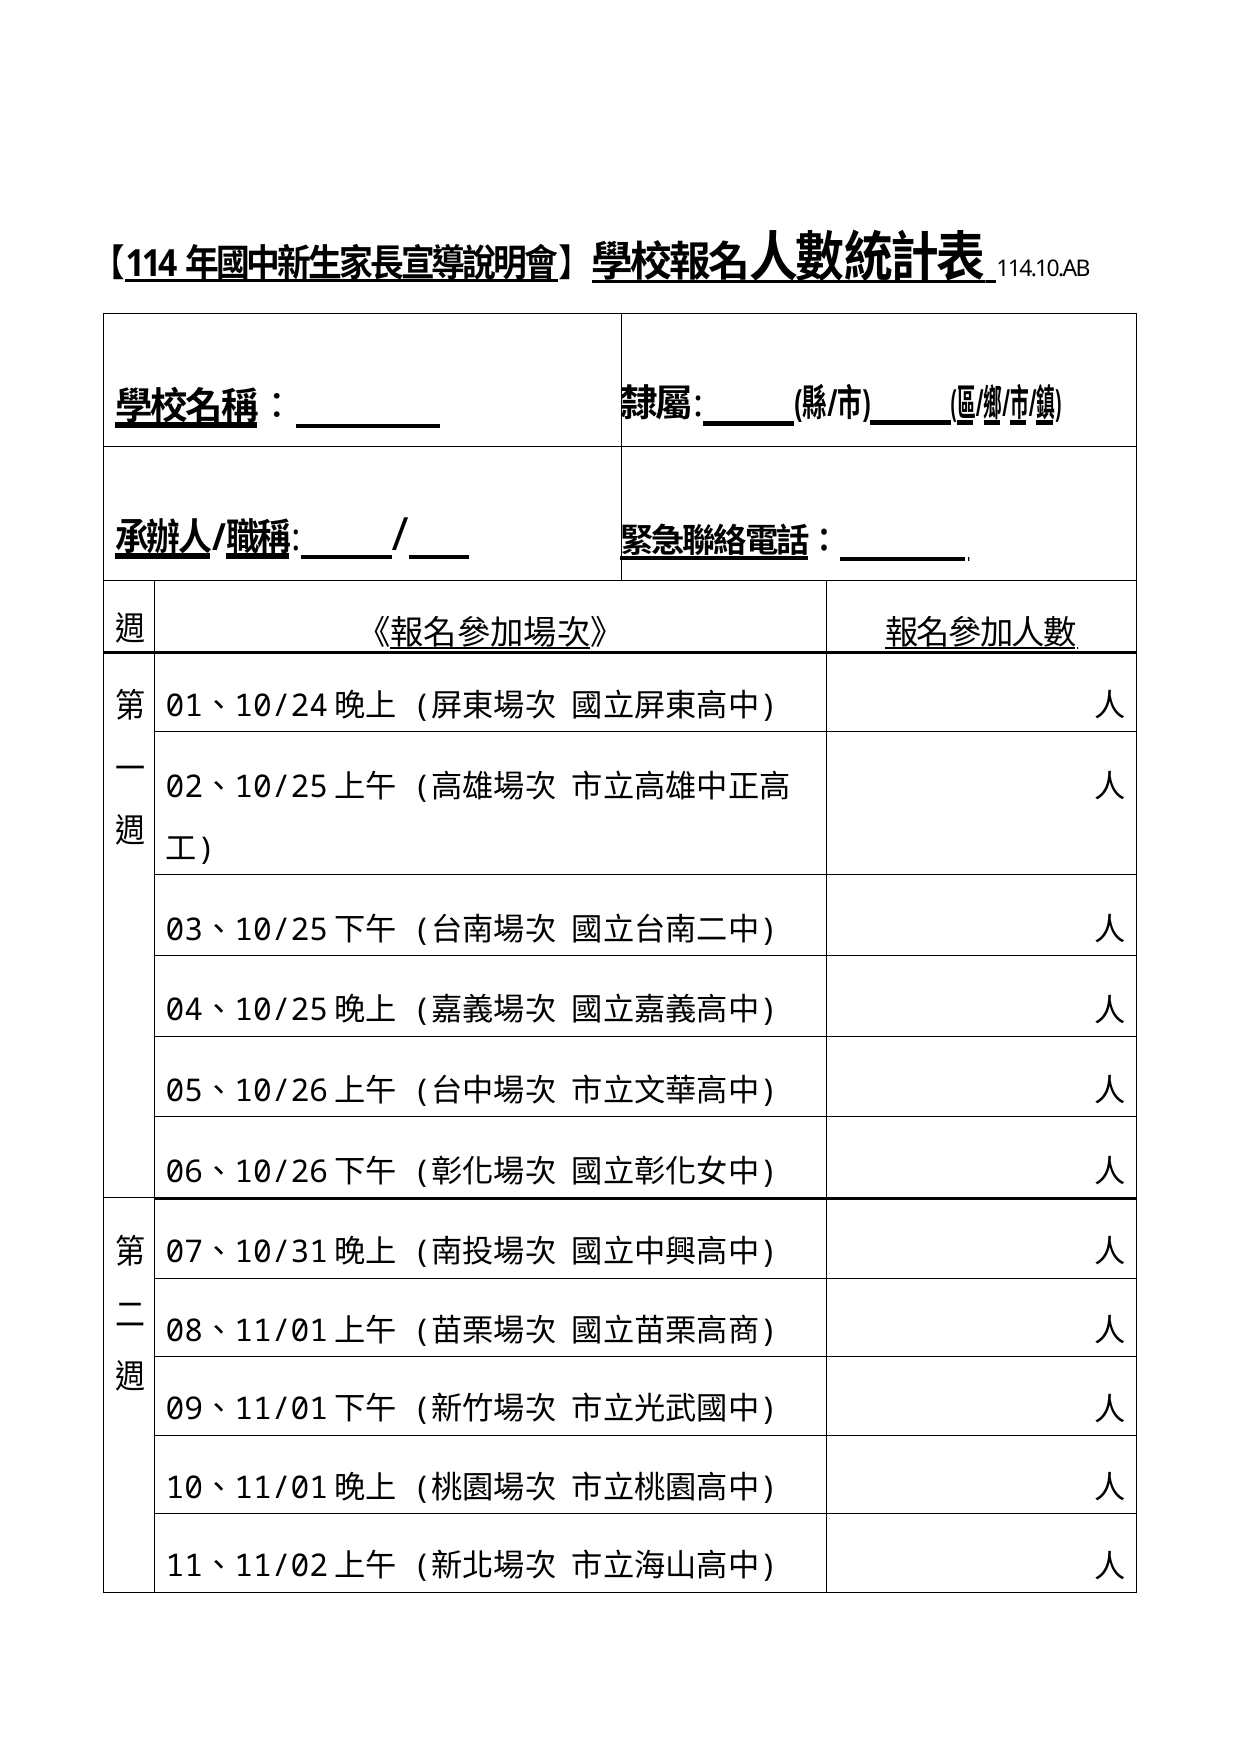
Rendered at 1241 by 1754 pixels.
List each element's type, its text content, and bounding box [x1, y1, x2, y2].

table_cell 人 [827, 1200, 1136, 1277]
table_cell 06、10/26下午 (彰化場次 國立彰化女中) [155, 1117, 826, 1197]
table_cell 02、10/25上午 (高雄場次 市立高雄中正高工) [155, 732, 826, 874]
table_cell 《報名參加場次》 [155, 581, 826, 651]
table_cell 人 [827, 1436, 1136, 1513]
table_cell 承辦人/職稱: / [104, 447, 621, 579]
table_cell 09、11/01下午 (新竹場次 市立光武國中) [155, 1357, 826, 1434]
table_cell 10、11/01晚上 (桃園場次 市立桃園高中) [155, 1436, 826, 1513]
table_cell 第一週 [104, 654, 154, 1197]
table_cell 人 [827, 654, 1136, 731]
table_cell 第二週 [104, 1198, 154, 1592]
table_cell 08、11/01上午 (苗栗場次 國立苗栗高商) [155, 1279, 826, 1356]
table_cell 報名參加人數 [827, 581, 1136, 651]
table_cell 人 [827, 1357, 1136, 1434]
table_cell 人 [827, 956, 1136, 1036]
table_cell 04、10/25晚上 (嘉義場次 國立嘉義高中) [155, 956, 826, 1036]
table_cell 人 [827, 1279, 1136, 1356]
table_cell 人 [827, 1514, 1136, 1592]
table_cell 01、10/24晚上 (屏東場次 國立屏東高中) [155, 654, 826, 731]
table_cell 週 [104, 581, 154, 651]
table_cell 07、10/31晚上 (南投場次 國立中興高中) [155, 1200, 826, 1277]
table_cell 03、10/25下午 (台南場次 國立台南二中) [155, 875, 826, 955]
table_cell 人 [827, 1117, 1136, 1197]
table_cell 11、11/02上午 (新北場次 市立海山高中) [155, 1514, 826, 1592]
table_cell 人 [827, 732, 1136, 874]
table_header 隸屬: (縣/市) (區/鄉/市/鎮) [622, 314, 1136, 446]
table_cell 緊急聯絡電話： [622, 447, 1136, 579]
table_cell 人 [827, 875, 1136, 955]
table_cell 人 [827, 1037, 1136, 1116]
table_cell 05、10/26上午 (台中場次 市立文華高中) [155, 1037, 826, 1116]
table_header 學校名稱： [104, 314, 621, 446]
text 【114年國中新生家長宣導說明會】學校報名人數統計表114.10.AB [92, 180, 1154, 305]
